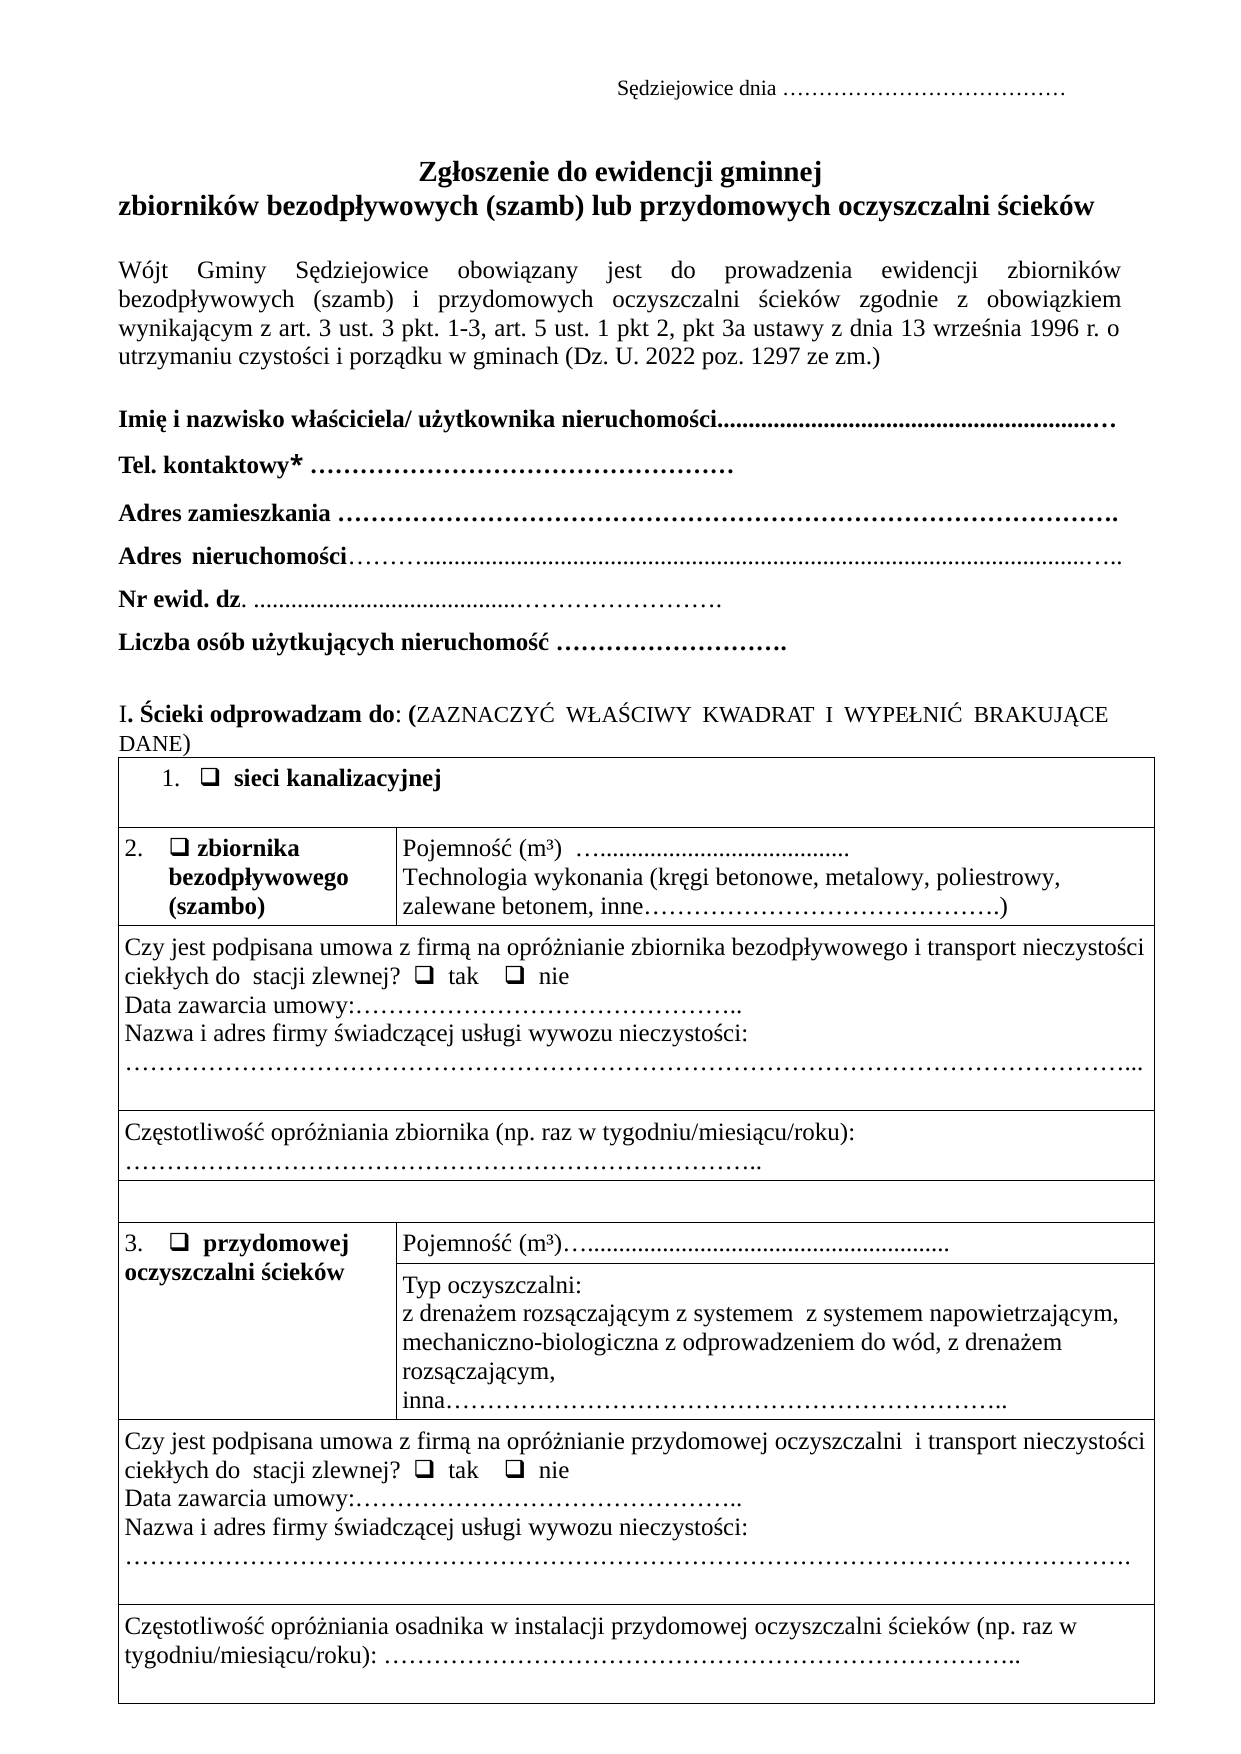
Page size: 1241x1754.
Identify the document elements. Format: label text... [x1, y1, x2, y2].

text Zgłoszenie do ewidencji gminnej [118, 154, 1122, 188]
table_cell Pojemność (m³) …........................................ Technologia wykonania (kręgi betonowe, metalowy, poliestrowy, zalewane betonem, inne…………………………………….) [397, 828, 1154, 925]
table_cell Częstotliwość opróżniania osadnika w instalacji przydomowej oczyszczalni ścieków (np. raz w tygodniu/miesiącu/roku): ………………………………………………………………….. [119, 1605, 1154, 1703]
table_cell Częstotliwość opróżniania zbiornika (np. raz w tygodniu/miesiącu/roku): ………………………………………………………………….. [119, 1111, 1154, 1180]
table_cell 3. przydomowej oczyszczalni ścieków [119, 1223, 396, 1419]
text Liczba osób użytkujących nieruchomość ………………………. [118, 627, 1122, 656]
text zbiorników bezodpływowych (szamb) lub przydomowych oczyszczalni ścieków [118, 188, 1122, 222]
text I. Ścieki odprowadzam do: (ZAZNACZYĆ WŁAŚCIWY KWADRAT I WYPEŁNIĆ BRAKUJĄCE DANE) [119, 699, 1125, 757]
text Tel. kontaktowy* …………………………………………… [118, 447, 1122, 481]
table_cell  zbiornika bezodpływowego (szambo) [163, 828, 396, 925]
text Sędziejowice dnia ………………………………… [118, 75, 1122, 101]
table_cell Typ oczyszczalni: z drenażem rozsączającym z systemem z systemem napowietrzającym, mechaniczno-biologiczna z odprowadzeniem do wód, z drenażem rozsączającym, inna………………………………………………………….. [397, 1264, 1154, 1419]
text Imię i nazwisko właściciela/ użytkownika nieruchomości............................................................… [118, 404, 1122, 432]
table_cell [119, 1181, 1154, 1222]
text Adres nieruchomości………..........................................................................................................….. Nr ewid. dz. ..........................................……………………. [118, 541, 1122, 613]
table_cell 2. [119, 828, 162, 925]
table_cell Czy jest podpisana umowa z firmą na opróżnianie przydomowej oczyszczalni i transport nieczystości ciekłych do stacji zlewnej?  tak  nie Data zawarcia umowy:……………………………………….. Nazwa i adres firmy świadczącej usługi wywozu nieczystości:…………………………………………………………………………………………………………. [119, 1420, 1154, 1604]
text Adres zamieszkania …………………………………………………………………………………. [118, 498, 1122, 527]
table_cell Pojemność (m³)….......................................................... [397, 1223, 1154, 1263]
table_cell Czy jest podpisana umowa z firmą na opróżnianie zbiornika bezodpływowego i transport nieczystości ciekłych do stacji zlewnej?  tak  nie Data zawarcia umowy:……………………………………….. Nazwa i adres firmy świadczącej usługi wywozu nieczystości:…………………………………………………………………………………………………………... [119, 926, 1154, 1110]
table_header sieci kanalizacyjnej [119, 758, 1154, 827]
text Wójt Gminy Sędziejowice obowiązany jest do prowadzenia ewidencji zbiorników bezodpływowych (szamb) i przydomowych oczyszczalni ścieków zgodnie z obowiązkiem wynikającym z art. 3 ust. 3 pkt. 1-3, art. 5 ust. 1 pkt 2, pkt 3a ustawy z dnia 13 września 1996 r. o utrzymaniu czystości i porządku w gminach (Dz. U. 2022 poz. 1297 ze zm.) [118, 255, 1122, 370]
